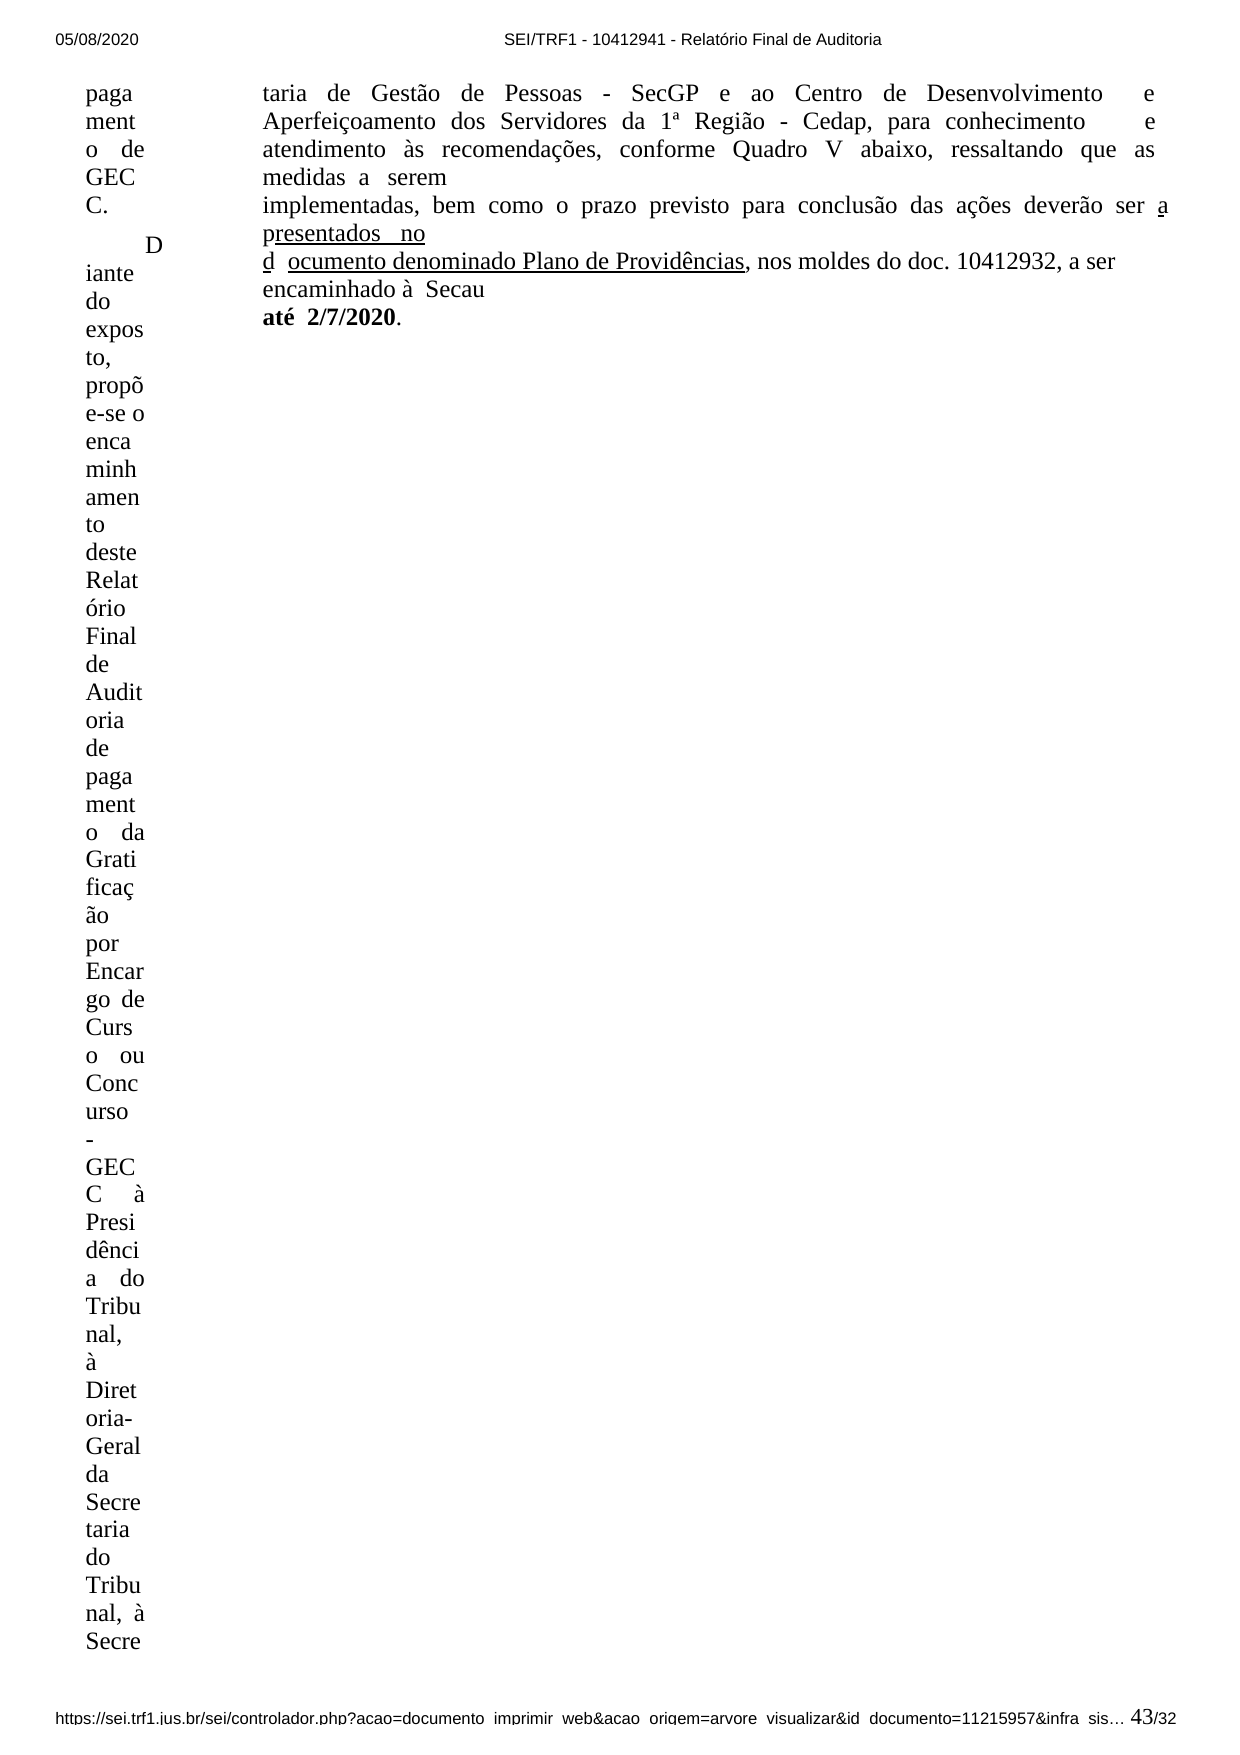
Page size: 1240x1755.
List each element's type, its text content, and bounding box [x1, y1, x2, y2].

text pagamento de GECC. [85, 79, 144, 219]
text Diante do exposto, propõe-se o encaminhamento deste Relatório Final de Auditoria de pagamento da Gratificação por Encargo de Curso ou Concurso - GECC à Presidência do Tribunal, à Diretoria-Geral da Secretaria do Tribunal, à Secretaria de Gestão de Pessoas - SecGP e ao Centro de Desenvolvimento e Aperfeiçoamento dos Servidores da 1ª Região - Cedap, para conhecimento e atendimento às recomendações, conforme Quadro V abaixo, ressaltando que as medidas a serem [262, 79, 1157, 191]
text implementadas, bem como o prazo previsto para conclusão das ações deverão ser a presentados no [262, 191, 1181, 247]
subtitle até 2/7/2020. [262, 303, 1181, 331]
text d ocumento denominado Plano de Providências, nos moldes do doc. 10412932, a ser encaminhado à Secau [262, 247, 1181, 303]
text Diante do exposto, propõe-se o encaminhamento deste Relatório Final de Auditoria de pagamento da Gratificação por Encargo de Curso ou Concurso - GECC à Presidência do Tribunal, à Diretoria-Geral da Secretaria do Tribunal, à Secretaria de Gestão de Pessoas - SecGP e ao Centro de Desenvolvimento e Aperfeiçoamento dos Servidores da 1ª Região - Cedap, para conhecimento e atendimento às recomendações, conforme Quadro V abaixo, ressaltando que as medidas a serem [85, 231, 145, 1655]
